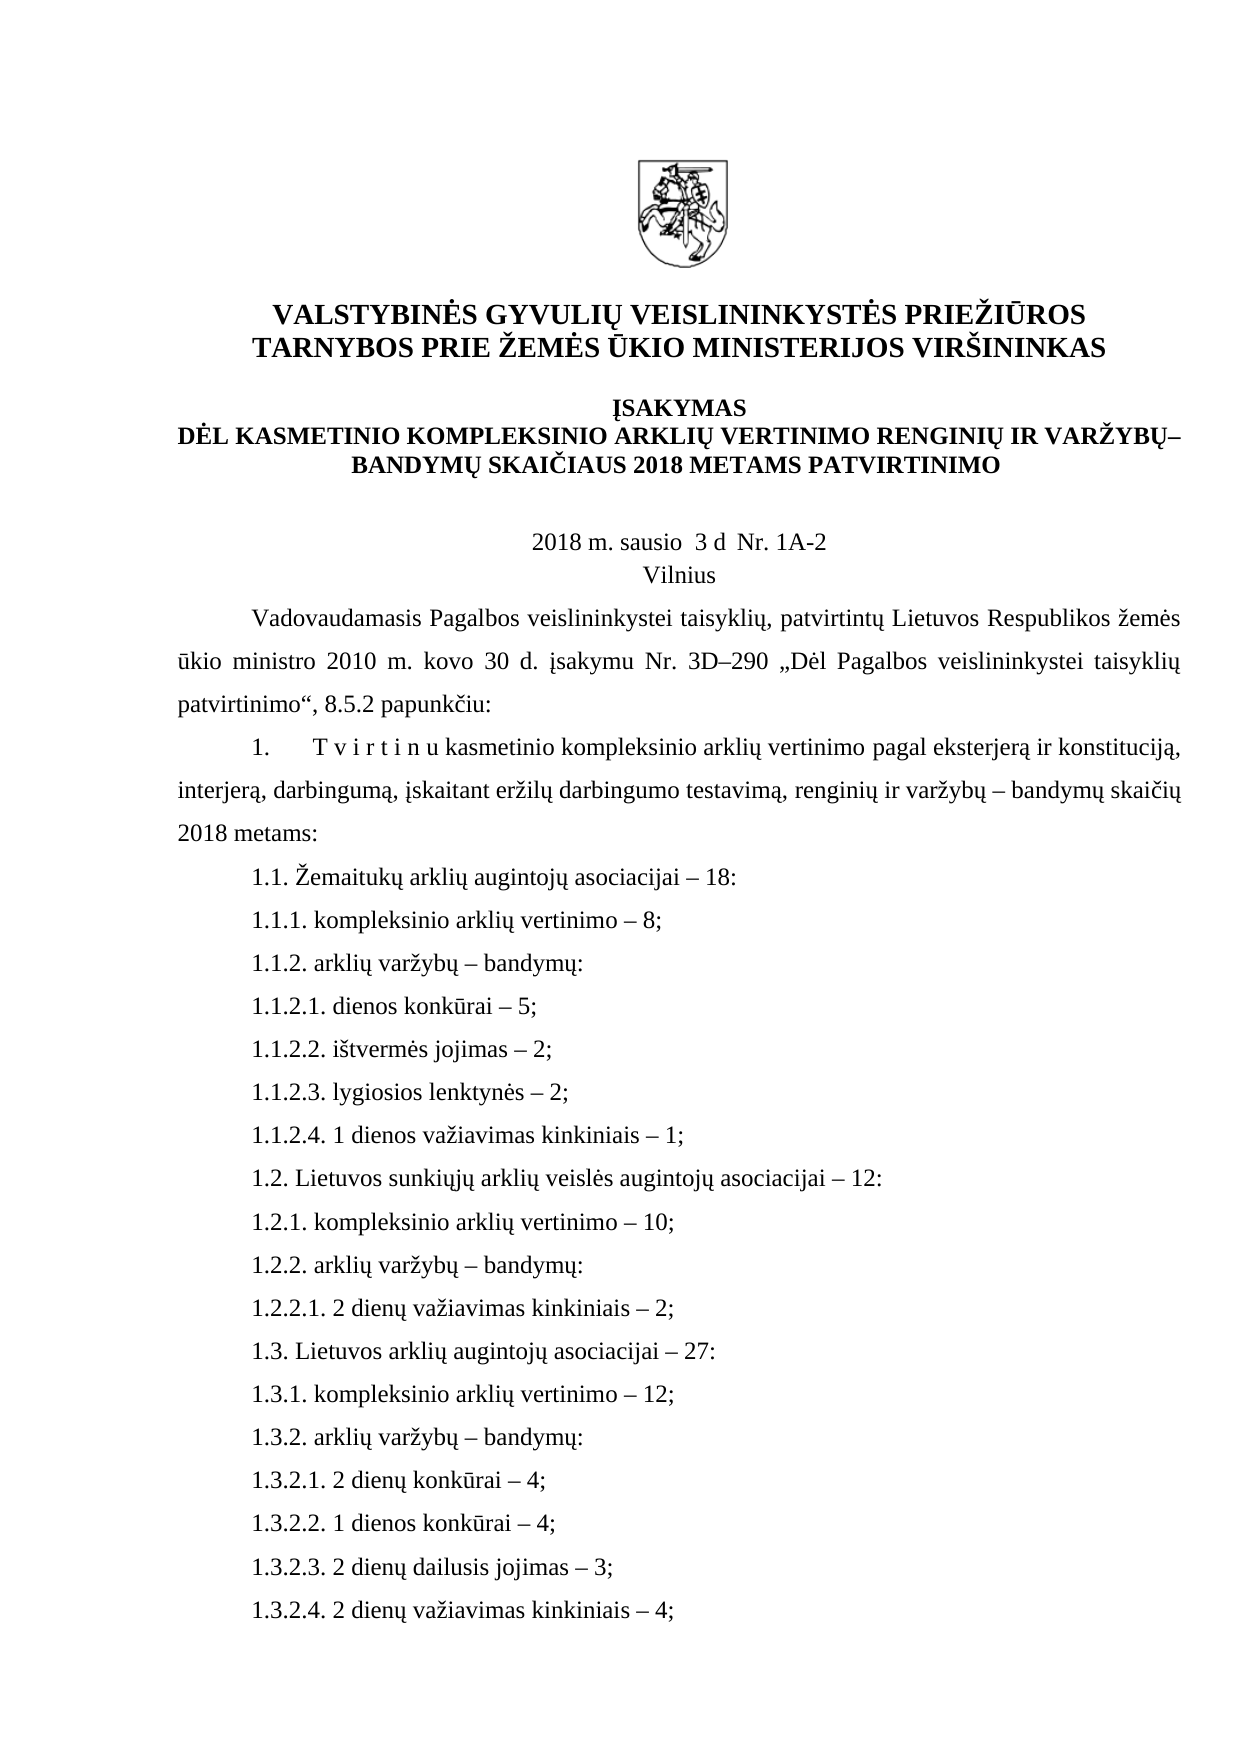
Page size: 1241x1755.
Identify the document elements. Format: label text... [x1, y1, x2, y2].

text 1.1.2.4. 1 dienos važiavimas kinkiniais – 1; [177, 1120, 1181, 1149]
text DĖL KASMETINIO KOMPLEKSINIO ARKLIŲ VERTINIMO RENGINIŲ IR VARŽYBŲ–BANDYMŲ SKAIČIAUS 2018 METAMS PATVIRTINIMO [177, 421, 1181, 479]
text 1.2.1. kompleksinio arklių vertinimo – 10; [177, 1207, 1181, 1235]
text Vilnius [177, 560, 1181, 588]
text 1.3.2.2. 1 dienos konkūrai – 4; [251, 1508, 1181, 1537]
text 1.1. Žemaitukų arklių augintojų asociacijai – 18: [177, 862, 1181, 890]
text 1.3.1. kompleksinio arklių vertinimo – 12; [177, 1379, 1181, 1408]
text 1.2.2.1. 2 dienų važiavimas kinkiniais – 2; [177, 1293, 1181, 1322]
text 2018 m. sausio 3 d Nr. 1A-2 [177, 527, 1181, 556]
text 1.3.2.1. 2 dienų konkūrai – 4; [177, 1465, 1181, 1494]
text Vadovaudamasis Pagalbos veislininkystei taisyklių, patvirtintų Lietuvos Respublikos žemės ūkio ministro 2010 m. kovo 30 d. įsakymu Nr. 3D–290 „Dėl Pagalbos veislininkystei taisyklių patvirtinimo“, 8.5.2 papunkčiu: [177, 603, 1181, 718]
text 1.2. Lietuvos sunkiųjų arklių veislės augintojų asociacijai – 12: [177, 1163, 1181, 1192]
text 1.3.2.3. 2 dienų dailusis jojimas – 3; [177, 1552, 1181, 1580]
text VALSTYBINĖS GYVULIŲ VEISLININKYSTĖS PRIEŽIŪROS [177, 297, 1181, 330]
text ĮSAKYMAS [177, 393, 1181, 421]
text 1.1.2.3. lygiosios lenktynės – 2; [177, 1077, 1181, 1106]
text 1.1.1. kompleksinio arklių vertinimo – 8; [177, 905, 1181, 933]
text 1.3.2.4. 2 dienų važiavimas kinkiniais – 4; [251, 1595, 1181, 1623]
text 1.3. Lietuvos arklių augintojų asociacijai – 27: [177, 1336, 1181, 1365]
text TARNYBOS PRIE ŽEMĖS ŪKIO MINISTERIJOS VIRŠININKAS [177, 330, 1181, 364]
text 1. T v i r t i n u kasmetinio kompleksinio arklių vertinimo pagal eksterjerą ir konstituciją, interjerą, darbingumą, įskaitant eržilų darbingumo testavimą, renginių ir varžybų – bandymų skaičių 2018 metams: [177, 732, 1181, 847]
text 1.1.2.1. dienos konkūrai – 5; [177, 991, 1181, 1020]
text 1.2.2. arklių varžybų – bandymų: [177, 1250, 1181, 1278]
text 1.3.2. arklių varžybų – bandymų: [177, 1422, 1181, 1451]
text 1.1.2. arklių varžybų – bandymų: [177, 948, 1181, 977]
text 1.1.2.2. ištvermės jojimas – 2; [177, 1034, 1181, 1063]
